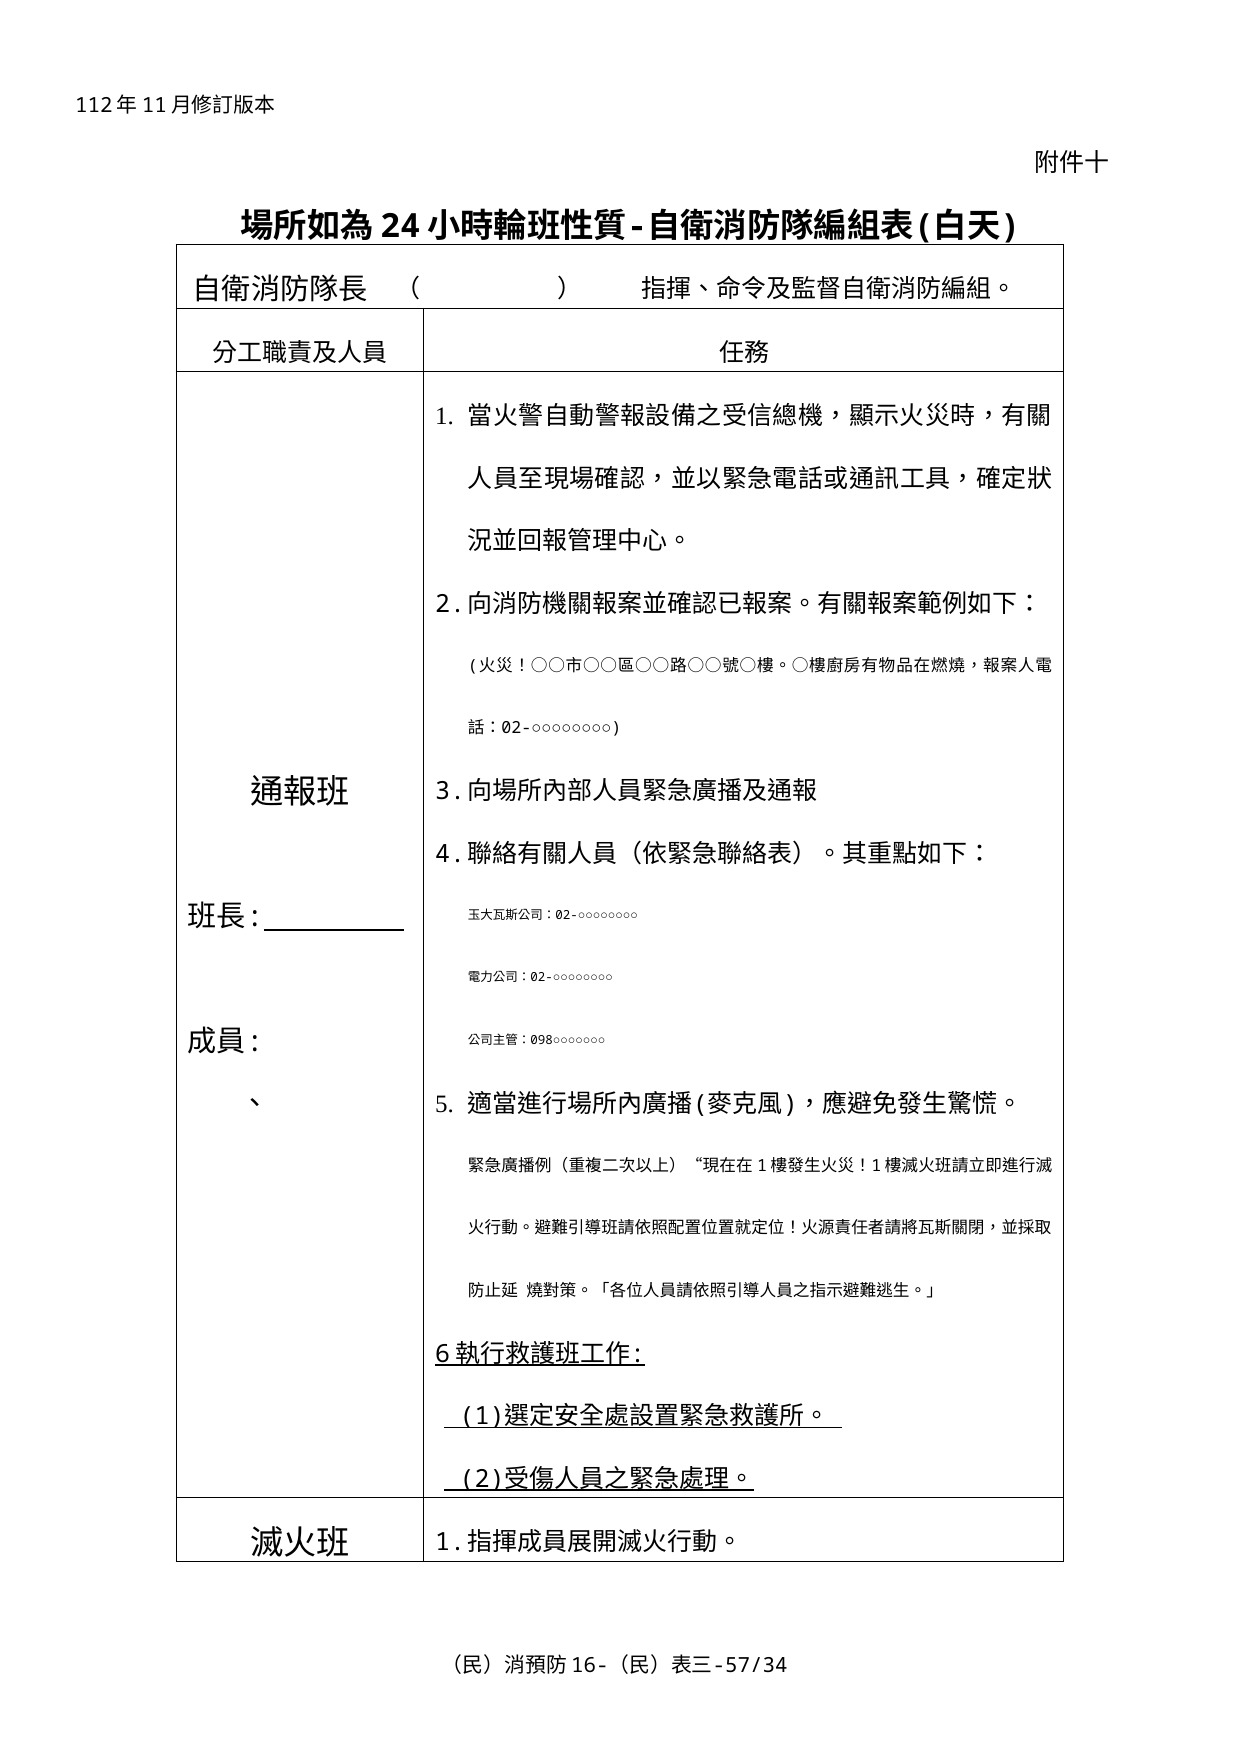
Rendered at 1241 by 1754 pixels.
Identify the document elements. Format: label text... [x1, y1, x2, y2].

table_cell 分工職責及人員 [177, 309, 423, 371]
table_cell 指揮成員展開滅火行動。 使用滅火器進行滅火工作。 滅火器拔安全插銷後噴嘴對準火源 與消防隊連繫並協助之。 [424, 1498, 1063, 1561]
text 場所如為24小時輪班性質-自衛消防隊編組表(白天) [75, 181, 1165, 244]
table_cell 滅火班 [177, 1498, 423, 1561]
table_header （ ） [384, 245, 594, 307]
table_header 自衛消防隊長 [177, 245, 384, 307]
table_cell 任務 [424, 309, 1063, 371]
table_header 指揮、命令及監督自衛消防編組。 [594, 245, 1063, 307]
table_cell 通報班 班長: 成員: 、 [177, 372, 423, 1497]
text 附件十 [119, 119, 1109, 181]
table_cell 當火警自動警報設備之受信總機，顯示火災時，有關人員至現場確認，並以緊急電話或通訊工具，確定狀況並回報管理中心。 向消防機關報案並確認已報案。有關報案範例如下： (火災！○○市○○區○○路○○號○樓。○樓廚房有物品在燃燒，報案人電話：02-○○○○○○○○) 向場所內部人員緊急廣播及通報 聯絡有關人員（依緊急聯絡表）。其重點如下： 玉大瓦斯公司：02-○○○○○○○○ 電力公司：02-○○○○○○○○ 公司主管：098○○○○○○○ 適當進行場所內廣播(麥克風)，應避免發生驚慌。 緊急廣播例（重複二次以上）“現在在1樓發生火災！1樓滅火班請立即進行滅火行動。避難引導班請依照配置位置就定位！火源責任者請將瓦斯關閉，並採取防止延 燒對策。「各位人員請依照引導人員之指示避難逃生。」 6執行救護班工作: (1)選定安全處設置緊急救護所。 (2)受傷人員之緊急處理。 [424, 372, 1063, 1497]
